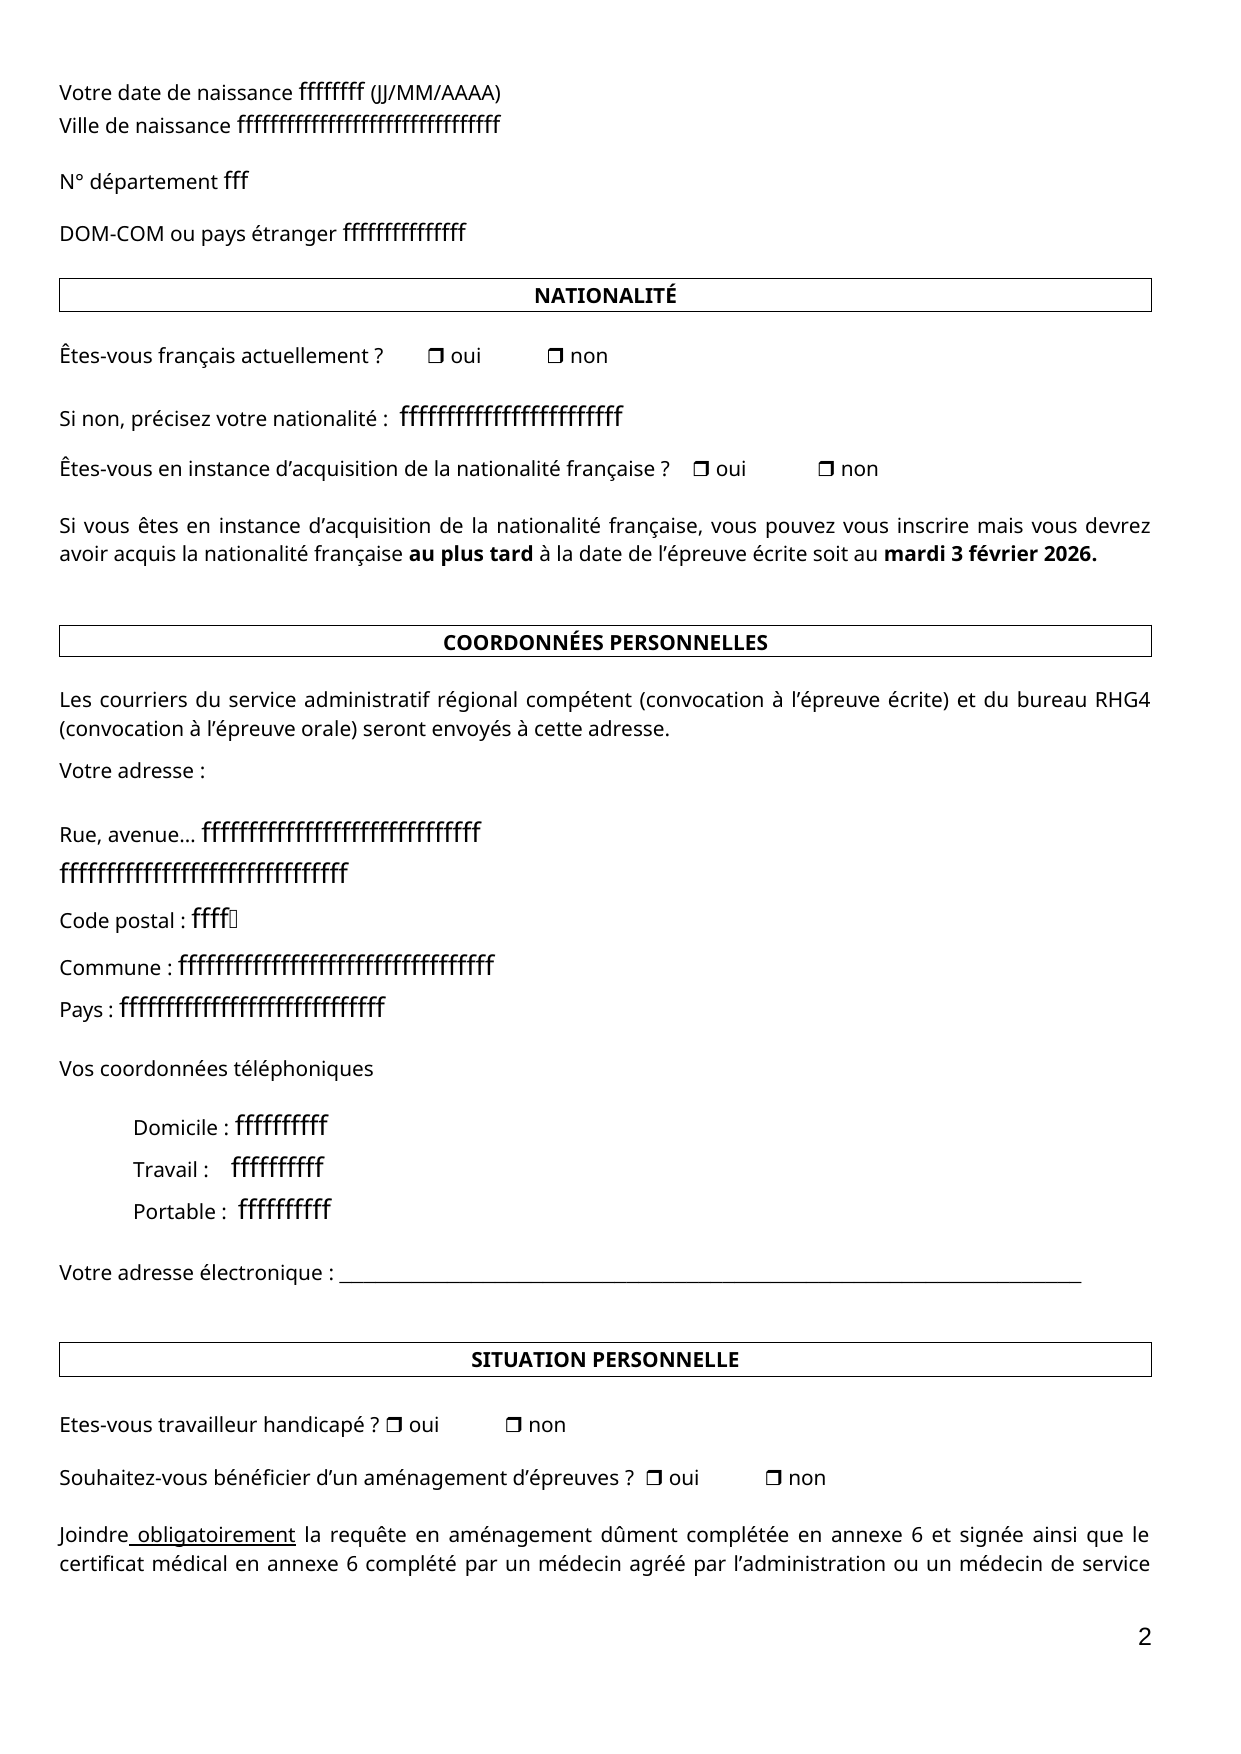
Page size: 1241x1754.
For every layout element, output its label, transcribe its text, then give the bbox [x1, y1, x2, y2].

text Êtes-vous français actuellement ?  oui  non [59, 341, 1152, 369]
text Domicile : ffffffffff [59, 1106, 1152, 1143]
text Votre adresse électronique : ______________________________________________________________ [59, 1258, 1152, 1287]
text Vos coordonnées téléphoniques [59, 1054, 1152, 1083]
text fffffffffffffffffffffffffffffff [59, 854, 1152, 891]
text Joindre obligatoirement la requête en aménagement dûment complétée en annexe 6 et signée ainsi que le certificat médical en annexe 6 complété par un médecin agréé par l’administration ou un médecin de service [59, 1520, 1152, 1577]
text COORDONNÉES PERSONNELLES [60, 626, 1151, 656]
text Rue, avenue… ffffffffffffffffffffffffffffff [59, 813, 1152, 850]
subtitle Commune : ffffffffffffffffffffffffffffffffff [59, 946, 1152, 983]
text Si non, précisez votre nationalité : ffffffffffffffffffffffff [59, 398, 1152, 435]
text Travail : ffffffffff [59, 1148, 1152, 1185]
text Votre adresse : [59, 757, 1152, 785]
text Les courriers du service administratif régional compétent (convocation à l’épreuve écrite) et du bureau RHG4 (convocation à l’épreuve orale) seront envoyés à cette adresse. [59, 686, 1152, 742]
text Votre date de naissance ffffffff (JJ/MM/AAAA) [59, 75, 1152, 108]
text NATIONALITÉ [60, 279, 1151, 311]
text Êtes-vous en instance d’acquisition de la nationalité française ?  oui  non [59, 454, 1152, 482]
text Si vous êtes en instance d’acquisition de la nationalité française, vous pouvez vous inscrire mais vous devrez avoir acquis la nationalité française au plus tard à la date de l’épreuve écrite soit au mardi 3 février 2026. [59, 511, 1152, 568]
text Code postal : ffff [59, 900, 1152, 937]
text Ville de naissance ffffffffffffffffffffffffffffffff [59, 108, 1152, 140]
text Souhaitez-vous bénéficier d’un aménagement d’épreuves ?  oui  non [59, 1463, 1152, 1492]
text DOM-COM ou pays étranger fffffffffffffff [59, 216, 1152, 248]
text N° département fff [59, 164, 1152, 197]
text Portable : ffffffffff [59, 1190, 1152, 1227]
subtitle Pays : fffffffffffffffffffffffffffff [59, 988, 1152, 1025]
text SITUATION PERSONNELLE [60, 1343, 1151, 1376]
text Etes-vous travailleur handicapé ?  oui  non [59, 1411, 1152, 1439]
